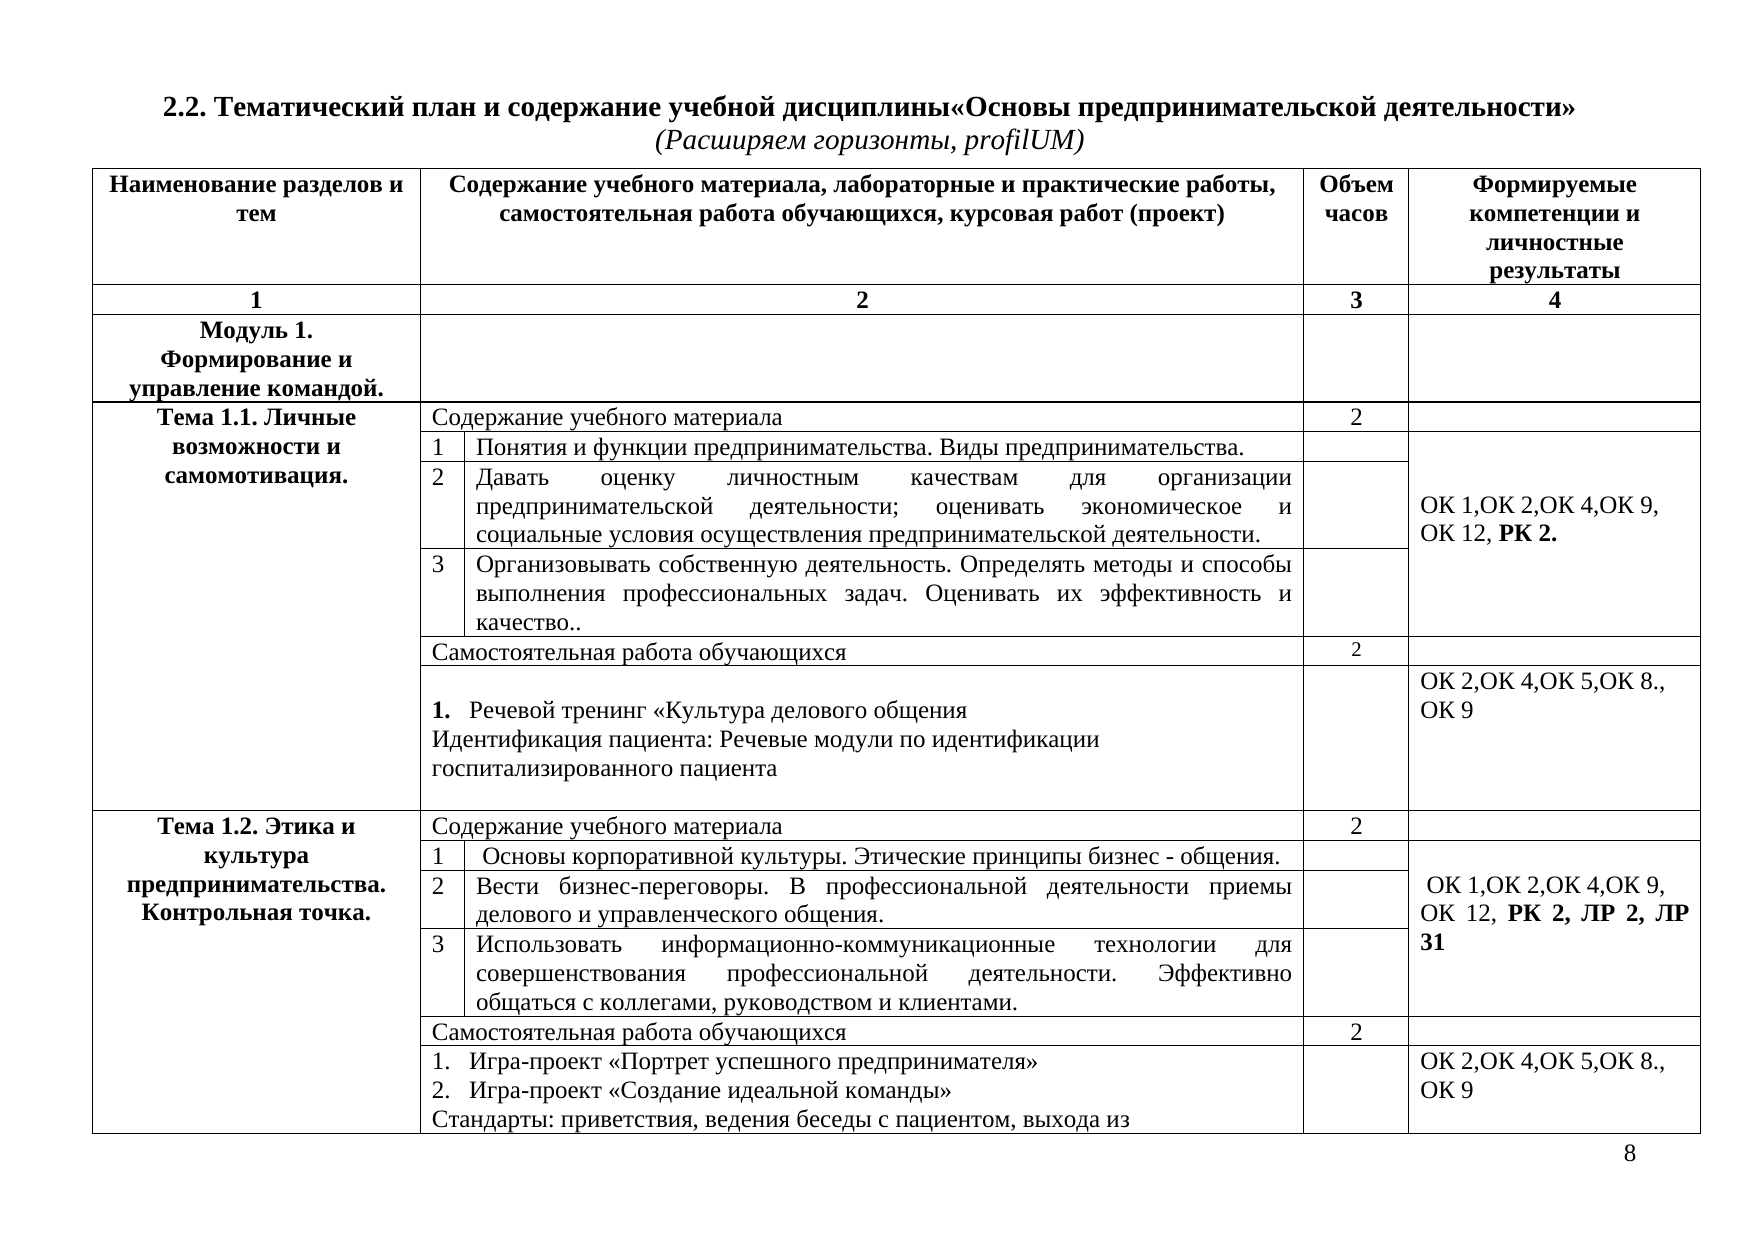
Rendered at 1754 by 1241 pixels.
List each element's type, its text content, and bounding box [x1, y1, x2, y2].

table_cell Давать оценку личностным качествам для организации предпринимательской деятельности; оценивать экономическое и социальные условия осуществления предпринимательской деятельности. [465, 462, 1303, 548]
table_cell 1 [421, 841, 464, 870]
table_cell Использовать информационно-коммуникационные технологии для совершенствования профессиональной деятельности. Эффективно общаться с коллегами, руководством и клиентами. [465, 929, 1303, 1016]
table_cell Вести бизнес-переговоры. В профессиональной деятельности приемы делового и управленческого общения. [465, 871, 1303, 928]
table_cell Содержание учебного материала [421, 811, 1303, 840]
table_cell Речевой тренинг «Культура делового общения Идентификация пациента: Речевые модули по идентификации госпитализированного пациента [421, 666, 1303, 810]
table_cell 2 [421, 462, 464, 548]
table_cell 3 [421, 549, 464, 636]
table_cell 2 [421, 871, 464, 928]
table_cell 1 [93, 285, 420, 314]
table_header Содержание учебного материала, лабораторные и практические работы, самостоятельная работа обучающихся, курсовая работ (проект) [421, 169, 1303, 284]
table_cell [1304, 462, 1408, 548]
table_cell ОК 2,ОК 4,ОК 5,ОК 8., ОК 9 [1409, 666, 1700, 810]
table_cell [1409, 811, 1700, 840]
table_cell [1304, 929, 1408, 1016]
table_cell 2 [1304, 403, 1408, 431]
table_cell Игра-проект «Портрет успешного предпринимателя» Игра-проект «Создание идеальной команды» Стандарты: приветствия, ведения беседы с пациентом, выхода из [421, 1046, 1303, 1133]
table_cell [1304, 315, 1408, 401]
table_cell ОК 1,ОК 2,ОК 4,ОК 9, ОК 12, РК 2. [1409, 432, 1700, 636]
table_cell Понятия и функции предпринимательства. Виды предпринимательства. [465, 432, 1303, 461]
table_cell 3 [421, 929, 464, 1016]
table_cell [1409, 403, 1700, 431]
table_header Наименование разделов и тем [93, 169, 420, 284]
table_cell 4 [1409, 285, 1700, 314]
table_cell Тема 1.2. Этика и культура предпринимательства. Контрольная точка. [93, 811, 420, 1133]
table_cell 3 [1304, 285, 1408, 314]
table_cell 1 [421, 432, 464, 461]
table_cell Организовывать собственную деятельность. Определять методы и способы выполнения профессиональных задач. Оценивать их эффективность и качество.. [465, 549, 1303, 636]
table_cell [1409, 315, 1700, 401]
table_cell [1304, 841, 1408, 870]
table_cell Самостоятельная работа обучающихся [421, 637, 1303, 665]
table_cell [1409, 637, 1700, 665]
table_cell [1304, 549, 1408, 636]
text 2.2. Тематический план и содержание учебной дисциплины«Основы предпринимательской деятельности» (Расширяем горизонты, profilUM) [103, 89, 1636, 156]
table_cell Самостоятельная работа обучающихся [421, 1017, 1303, 1045]
table_header Формируемые компетенции и личностные результаты [1409, 169, 1700, 284]
table_cell 2 [1304, 1017, 1408, 1045]
table_cell Основы корпоративной культуры. Этические принципы бизнес - общения. [465, 841, 1303, 870]
table_cell Содержание учебного материала [421, 403, 1303, 431]
table_cell [421, 315, 1303, 401]
table_header Объем часов [1304, 169, 1408, 284]
table_cell ОК 1,ОК 2,ОК 4,ОК 9, ОК 12, РК 2, ЛР 2, ЛР 31 [1409, 841, 1700, 1016]
table_cell [1409, 1017, 1700, 1045]
table_cell [1304, 432, 1408, 461]
table_cell Тема 1.1. Личные возможности и самомотивация. [93, 403, 420, 810]
table_cell Модуль 1. Формирование и управление командой. [93, 315, 420, 401]
table_cell [1304, 871, 1408, 928]
table_cell 2 [1304, 637, 1408, 665]
table_cell 2 [1304, 811, 1408, 840]
table_cell ОК 2,ОК 4,ОК 5,ОК 8., ОК 9 [1409, 1046, 1700, 1133]
table_cell [1304, 1046, 1408, 1133]
table_cell 2 [421, 285, 1303, 314]
table_cell [1304, 666, 1408, 810]
